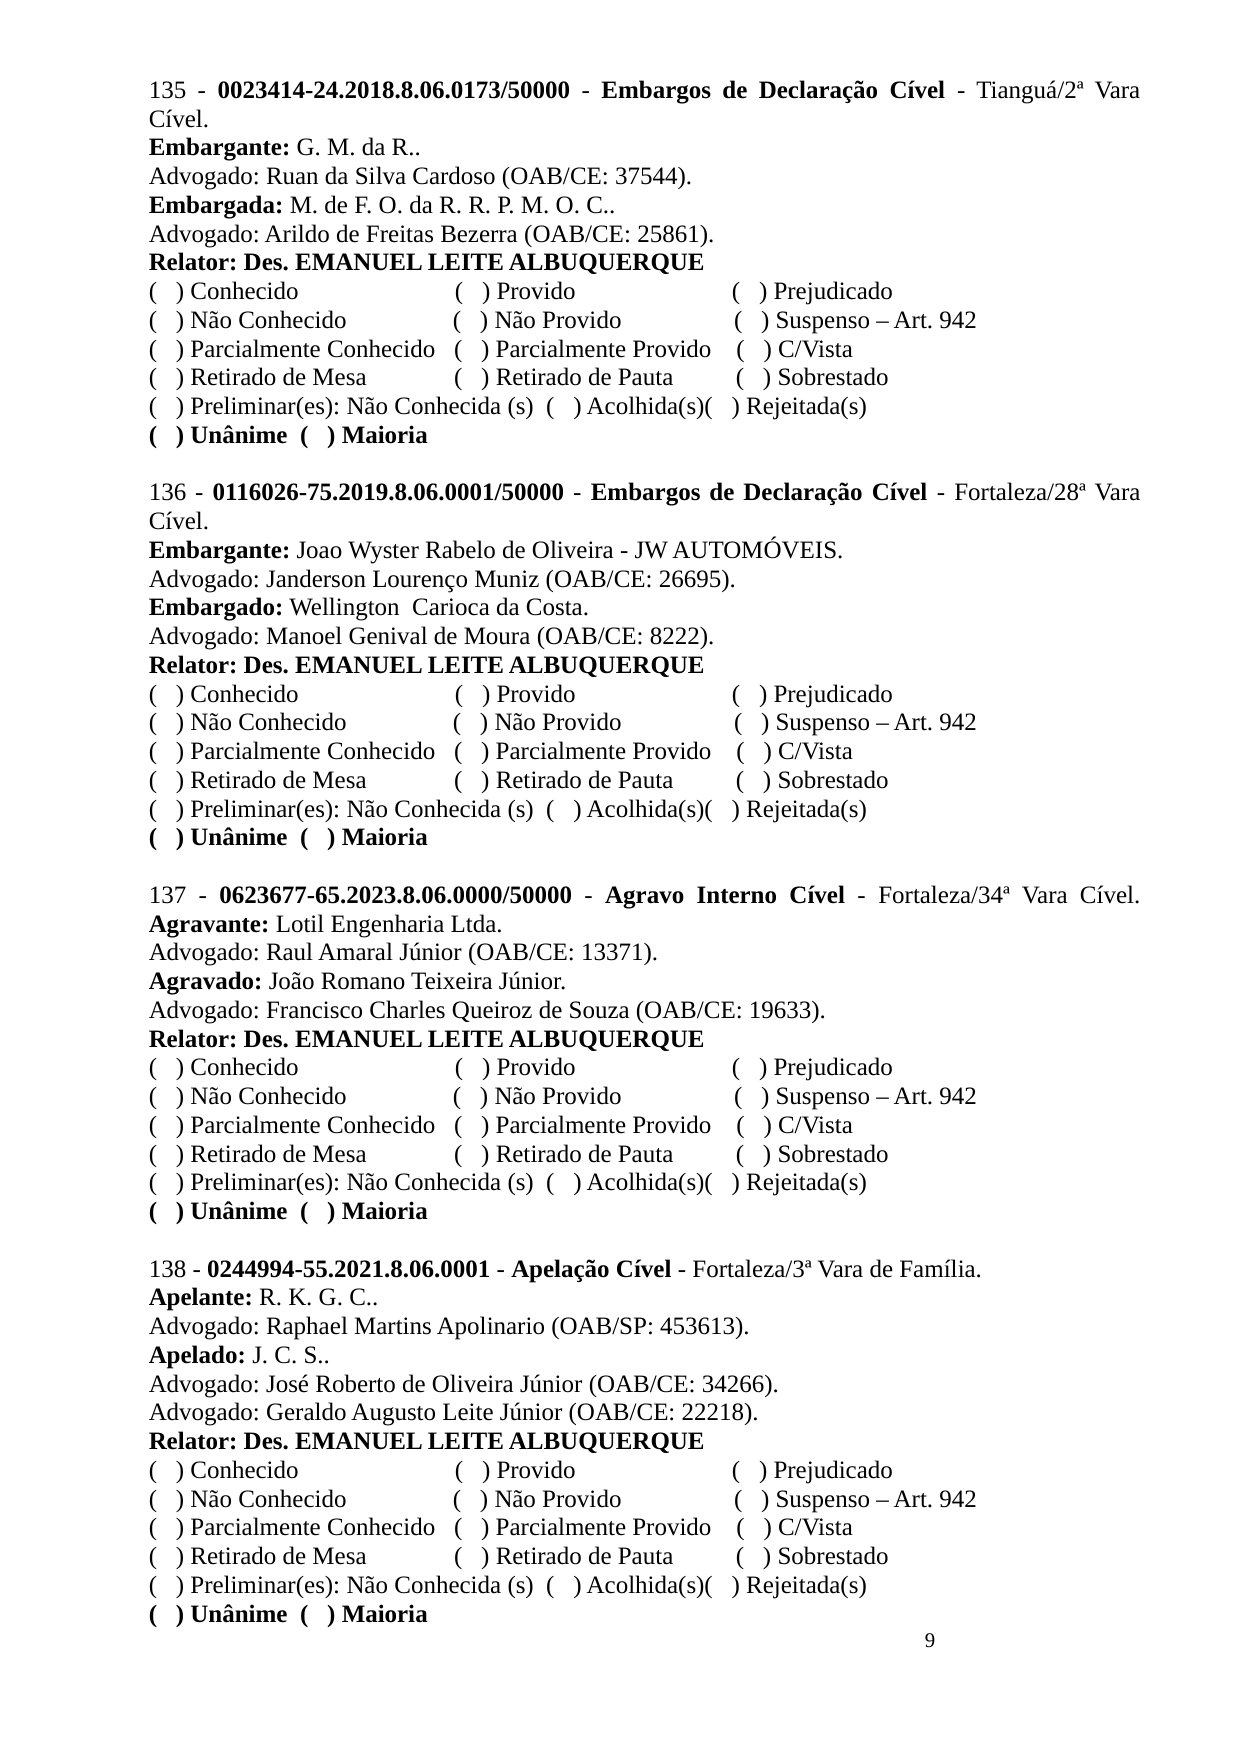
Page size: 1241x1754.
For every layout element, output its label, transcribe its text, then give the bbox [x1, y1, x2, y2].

text ( ) Retirado de Mesa ( ) Retirado de Pauta ( ) Sobrestado [148, 1139, 1158, 1167]
text Advogado: Arildo de Freitas Bezerra (OAB/CE: 25861). [148, 219, 1141, 247]
text Advogado: Raphael Martins Apolinario (OAB/SP: 453613). [148, 1311, 1141, 1340]
text Embargada: M. de F. O. da R. R. P. M. O. C.. [148, 190, 1141, 219]
text Advogado: Janderson Lourenço Muniz (OAB/CE: 26695). [148, 564, 1141, 592]
text Apelante: R. K. G. C.. [148, 1282, 1141, 1311]
text Relator: Des. EMANUEL LEITE ALBUQUERQUE [148, 247, 1141, 276]
text ( ) Não Conhecido ( ) Não Provido ( ) Suspenso – Art. 942 [148, 305, 1158, 334]
text Advogado: Geraldo Augusto Leite Júnior (OAB/CE: 22218). [148, 1397, 1141, 1426]
text Embargante: G. M. da R.. [148, 132, 1141, 161]
text Relator: Des. EMANUEL LEITE ALBUQUERQUE [148, 1024, 1141, 1052]
text ( ) Conhecido ( ) Provido ( ) Prejudicado [148, 679, 1141, 707]
text ( ) Preliminar(es): Não Conhecida (s) ( ) Acolhida(s)( ) Rejeitada(s) [148, 391, 1158, 420]
text ( ) Parcialmente Conhecido ( ) Parcialmente Provido ( ) C/Vista [148, 1512, 1158, 1541]
text Advogado: Francisco Charles Queiroz de Souza (OAB/CE: 19633). [148, 995, 1141, 1024]
text ( ) Parcialmente Conhecido ( ) Parcialmente Provido ( ) C/Vista [148, 736, 1158, 765]
text ( ) Unânime ( ) Maioria [148, 822, 1158, 851]
text Advogado: Raul Amaral Júnior (OAB/CE: 13371). [148, 937, 1141, 966]
text Embargante: Joao Wyster Rabelo de Oliveira - JW AUTOMÓVEIS. [148, 535, 1141, 564]
text 137 - 0623677-65.2023.8.06.0000/50000 - Agravo Interno Cível - Fortaleza/34ª Vara Cível. Agravante: Lotil Engenharia Ltda. [148, 880, 1141, 937]
text ( ) Preliminar(es): Não Conhecida (s) ( ) Acolhida(s)( ) Rejeitada(s) [148, 794, 1158, 822]
text Agravado: João Romano Teixeira Júnior. [148, 966, 1141, 995]
text Apelado: J. C. S.. [148, 1340, 1141, 1369]
text 135 - 0023414-24.2018.8.06.0173/50000 - Embargos de Declaração Cível - Tianguá/2ª Vara Cível. [148, 75, 1141, 132]
text 136 - 0116026-75.2019.8.06.0001/50000 - Embargos de Declaração Cível - Fortaleza/28ª Vara Cível. [148, 477, 1141, 535]
text Advogado: Ruan da Silva Cardoso (OAB/CE: 37544). [148, 161, 1141, 190]
text ( ) Preliminar(es): Não Conhecida (s) ( ) Acolhida(s)( ) Rejeitada(s) [148, 1167, 1158, 1196]
text 138 - 0244994-55.2021.8.06.0001 - Apelação Cível - Fortaleza/3ª Vara de Família. [148, 1254, 1141, 1282]
text ( ) Não Conhecido ( ) Não Provido ( ) Suspenso – Art. 942 [148, 707, 1158, 736]
text ( ) Conhecido ( ) Provido ( ) Prejudicado [148, 1052, 1141, 1081]
text ( ) Retirado de Mesa ( ) Retirado de Pauta ( ) Sobrestado [148, 765, 1158, 794]
text ( ) Conhecido ( ) Provido ( ) Prejudicado [148, 276, 1141, 305]
text ( ) Conhecido ( ) Provido ( ) Prejudicado [148, 1455, 1141, 1484]
text ( ) Unânime ( ) Maioria [148, 1599, 1158, 1627]
text ( ) Parcialmente Conhecido ( ) Parcialmente Provido ( ) C/Vista [148, 1110, 1158, 1139]
text Advogado: José Roberto de Oliveira Júnior (OAB/CE: 34266). [148, 1369, 1141, 1397]
text Relator: Des. EMANUEL LEITE ALBUQUERQUE [148, 650, 1141, 679]
text ( ) Unânime ( ) Maioria [148, 1196, 1158, 1225]
text Advogado: Manoel Genival de Moura (OAB/CE: 8222). [148, 621, 1141, 650]
text ( ) Unânime ( ) Maioria [148, 420, 1158, 449]
text ( ) Parcialmente Conhecido ( ) Parcialmente Provido ( ) C/Vista [148, 334, 1158, 362]
text ( ) Não Conhecido ( ) Não Provido ( ) Suspenso – Art. 942 [148, 1081, 1158, 1110]
text ( ) Retirado de Mesa ( ) Retirado de Pauta ( ) Sobrestado [148, 362, 1158, 391]
text ( ) Retirado de Mesa ( ) Retirado de Pauta ( ) Sobrestado [148, 1541, 1158, 1570]
text Embargado: Wellington Carioca da Costa. [148, 592, 1141, 621]
text ( ) Preliminar(es): Não Conhecida (s) ( ) Acolhida(s)( ) Rejeitada(s) [148, 1570, 1158, 1599]
text Relator: Des. EMANUEL LEITE ALBUQUERQUE [148, 1426, 1141, 1455]
text ( ) Não Conhecido ( ) Não Provido ( ) Suspenso – Art. 942 [148, 1484, 1158, 1512]
